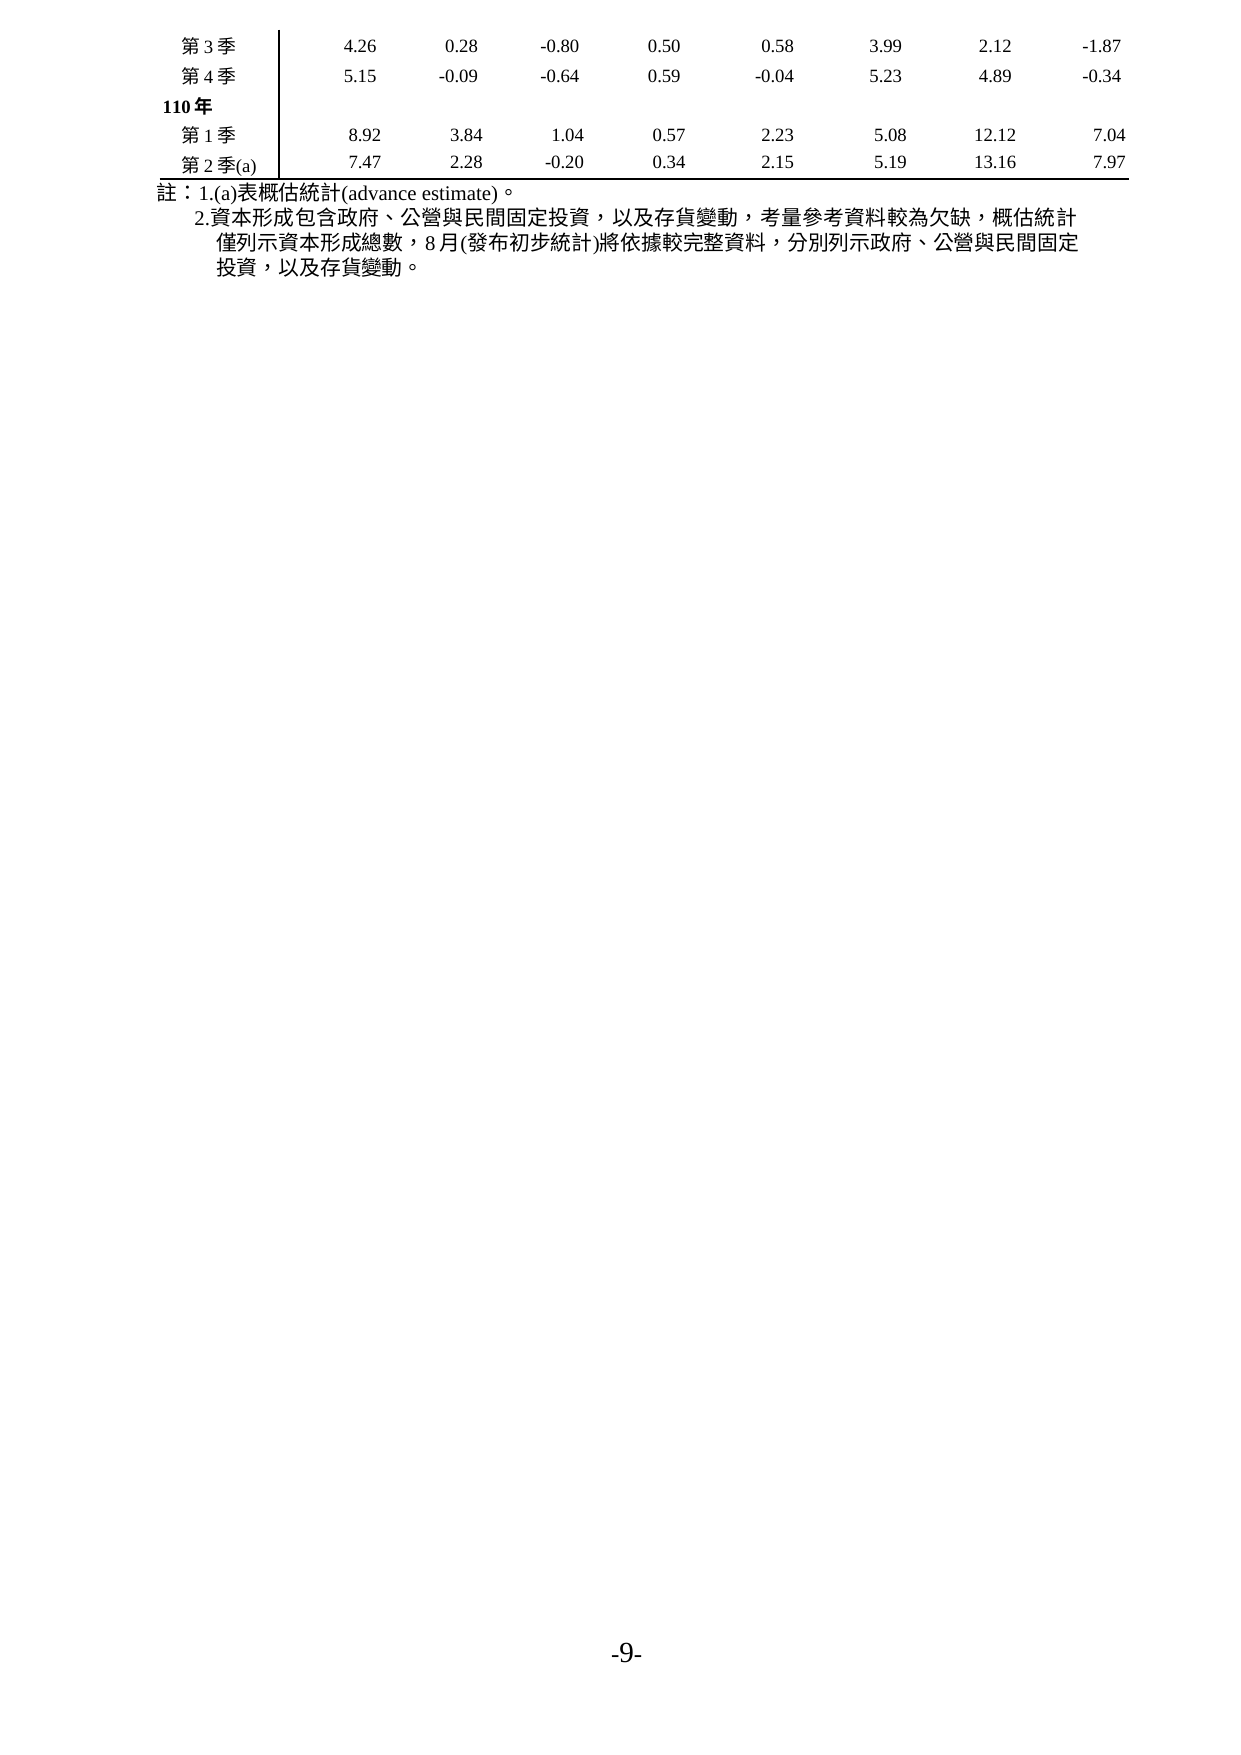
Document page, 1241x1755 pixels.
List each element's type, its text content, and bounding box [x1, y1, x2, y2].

table_cell 5.15 [280, 59, 384, 89]
table_cell 3.99 [797, 30, 909, 59]
table_cell [280, 89, 384, 119]
table_cell 0.34 [587, 148, 688, 178]
table_cell 5.08 [797, 119, 909, 148]
table_cell 第4季 [160, 59, 278, 89]
table_cell 12.12 [910, 119, 1019, 148]
table_cell [688, 89, 797, 119]
table_cell 0.28 [384, 30, 485, 59]
table_cell [910, 89, 1019, 119]
table_cell 8.92 [280, 119, 384, 148]
table_cell 3.84 [384, 119, 485, 148]
table_cell -0.20 [485, 148, 587, 178]
table_cell 7.97 [1019, 148, 1128, 178]
text 2.資本形成包含政府、公營與民間固定投資，以及存貨變動，考量參考資料較為欠缺，概估統計僅列示資本形成總數，8月(發布初步統計)將依據較完整資料，分別列示政府、公營與民間固定投資，以及存貨變動。 [189, 205, 1081, 280]
table_cell 0.58 [688, 30, 797, 59]
table_cell [587, 89, 688, 119]
table_cell 110年 [160, 89, 278, 119]
table_cell 2.15 [688, 148, 797, 178]
table_cell 0.50 [587, 30, 688, 59]
table_cell [1019, 89, 1128, 119]
table_cell [797, 89, 909, 119]
text 註：1.(a)表概估統計(advance estimate)。 [157, 180, 1089, 205]
table_cell 4.26 [280, 30, 384, 59]
table_cell -0.09 [384, 59, 485, 89]
table_cell 5.19 [797, 148, 909, 178]
table_cell 2.28 [384, 148, 485, 178]
table_cell 7.47 [280, 148, 384, 178]
table_cell -1.87 [1019, 30, 1128, 59]
table_cell 7.04 [1019, 119, 1128, 148]
table_cell -0.04 [688, 59, 797, 89]
table_cell -0.34 [1019, 59, 1128, 89]
table_cell 4.89 [910, 59, 1019, 89]
table_cell 第2季(a) [160, 148, 278, 178]
table_cell -0.80 [485, 30, 587, 59]
table_cell 2.23 [688, 119, 797, 148]
table_cell [485, 89, 587, 119]
table_cell [384, 89, 485, 119]
table_cell 13.16 [910, 148, 1019, 178]
table_cell 1.04 [485, 119, 587, 148]
table_cell 2.12 [910, 30, 1019, 59]
table_cell 0.59 [587, 59, 688, 89]
table_cell 第1季 [160, 119, 278, 148]
table_cell 5.23 [797, 59, 909, 89]
table_cell -0.64 [485, 59, 587, 89]
table_cell 0.57 [587, 119, 688, 148]
table_cell 第3季 [160, 30, 278, 59]
